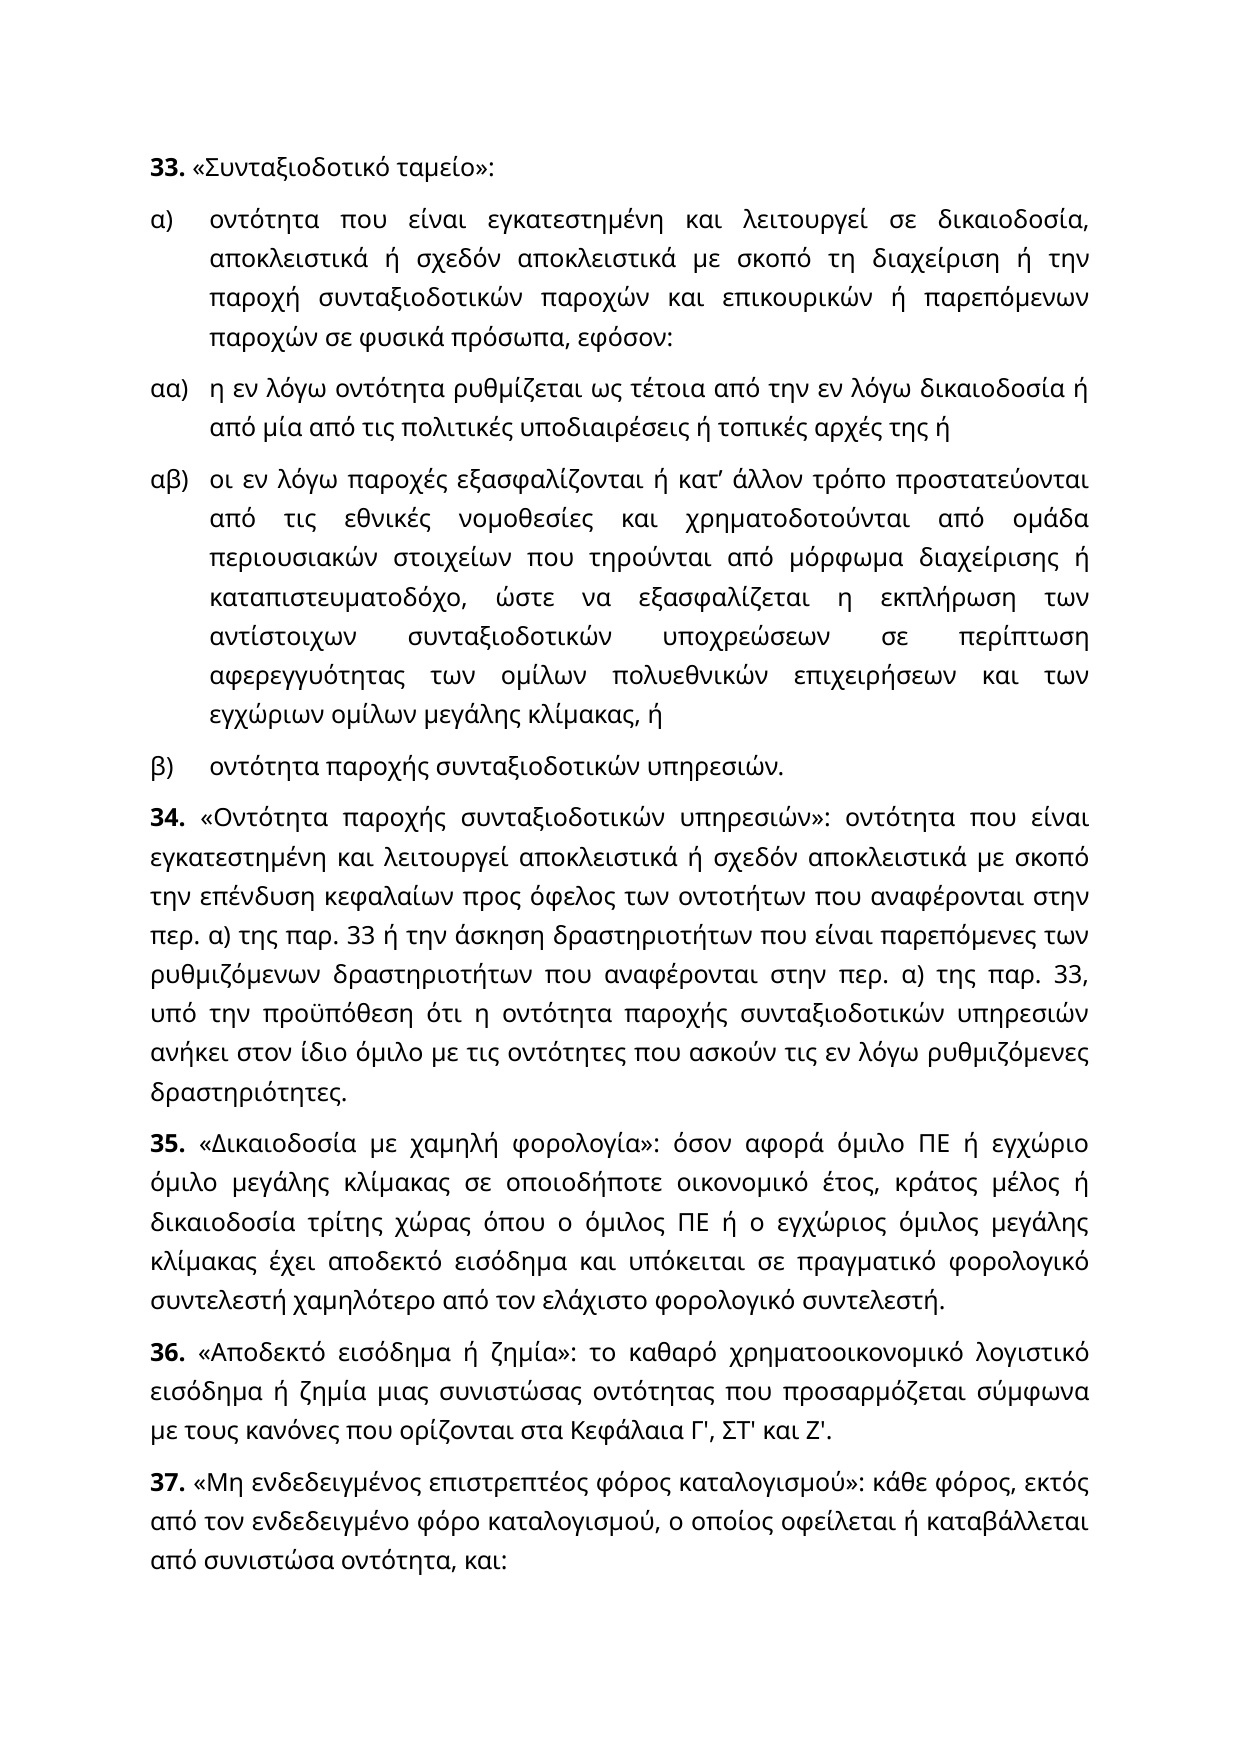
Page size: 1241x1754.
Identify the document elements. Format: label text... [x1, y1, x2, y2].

text 34. «Οντότητα παροχής συνταξιοδοτικών υπηρεσιών»: οντότητα που είναι εγκατεστημένη και λειτουργεί αποκλειστικά ή σχεδόν αποκλειστικά με σκοπό την επένδυση κεφαλαίων προς όφελος των οντοτήτων που αναφέρονται στην περ. α) της παρ. 33 ή την άσκηση δραστηριοτήτων που είναι παρεπόμενες των ρυθμιζόμενων δραστηριοτήτων που αναφέρονται στην περ. α) της παρ. 33, υπό την προϋπόθεση ότι η οντότητα παροχής συνταξιοδοτικών υπηρεσιών ανήκει στον ίδιο όμιλο με τις οντότητες που ασκούν τις εν λόγω ρυθμιζόμενες δραστηριότητες. [150, 800, 1090, 1108]
text 33. «Συνταξιοδοτικό ταμείο»: [150, 150, 1090, 184]
list αβ) οι εν λόγω παροχές εξασφαλίζονται ή κατ’ άλλον τρόπο προστατεύονται από τις εθνικές νομοθεσίες και χρηματοδοτούνται από ομάδα περιουσιακών στοιχείων που τηρούνται από μόρφωμα διαχείρισης ή καταπιστευματοδόχο, ώστε να εξασφαλίζεται η εκπλήρωση των αντίστοιχων συνταξιοδοτικών υποχρεώσεων σε περίπτωση αφερεγγυότητας των ομίλων πολυεθνικών επιχειρήσεων και των εγχώριων ομίλων μεγάλης κλίμακας, ή [150, 462, 1090, 731]
list αα) η εν λόγω οντότητα ρυθμίζεται ως τέτοια από την εν λόγω δικαιοδοσία ή από μία από τις πολιτικές υποδιαιρέσεις ή τοπικές αρχές της ή [150, 371, 1090, 444]
text 35. «Δικαιοδοσία με χαμηλή φορολογία»: όσον αφορά όμιλο ΠΕ ή εγχώριο όμιλο μεγάλης κλίμακας σε οποιοδήποτε οικονομικό έτος, κράτος μέλος ή δικαιοδοσία τρίτης χώρας όπου ο όμιλος ΠΕ ή ο εγχώριος όμιλος μεγάλης κλίμακας έχει αποδεκτό εισόδημα και υπόκειται σε πραγματικό φορολογικό συντελεστή χαμηλότερο από τον ελάχιστο φορολογικό συντελεστή. [150, 1126, 1090, 1317]
list β) οντότητα παροχής συνταξιοδοτικών υπηρεσιών. [150, 748, 1090, 782]
text 36. «Αποδεκτό εισόδημα ή ζημία»: το καθαρό χρηματοοικονομικό λογιστικό εισόδημα ή ζημία μιας συνιστώσας οντότητας που προσαρμόζεται σύμφωνα με τους κανόνες που ορίζονται στα Κεφάλαια Γ', ΣΤ' και Ζ'. [150, 1334, 1090, 1447]
list α) οντότητα που είναι εγκατεστημένη και λειτουργεί σε δικαιοδοσία, αποκλειστικά ή σχεδόν αποκλειστικά με σκοπό τη διαχείριση ή την παροχή συνταξιοδοτικών παροχών και επικουρικών ή παρεπόμενων παροχών σε φυσικά πρόσωπα, εφόσον: [150, 202, 1090, 353]
text 37. «Μη ενδεδειγμένος επιστρεπτέος φόρος καταλογισμού»: κάθε φόρος, εκτός από τον ενδεδειγμένο φόρο καταλογισμού, ο οποίος οφείλεται ή καταβάλλεται από συνιστώσα οντότητα, και: [150, 1464, 1090, 1577]
